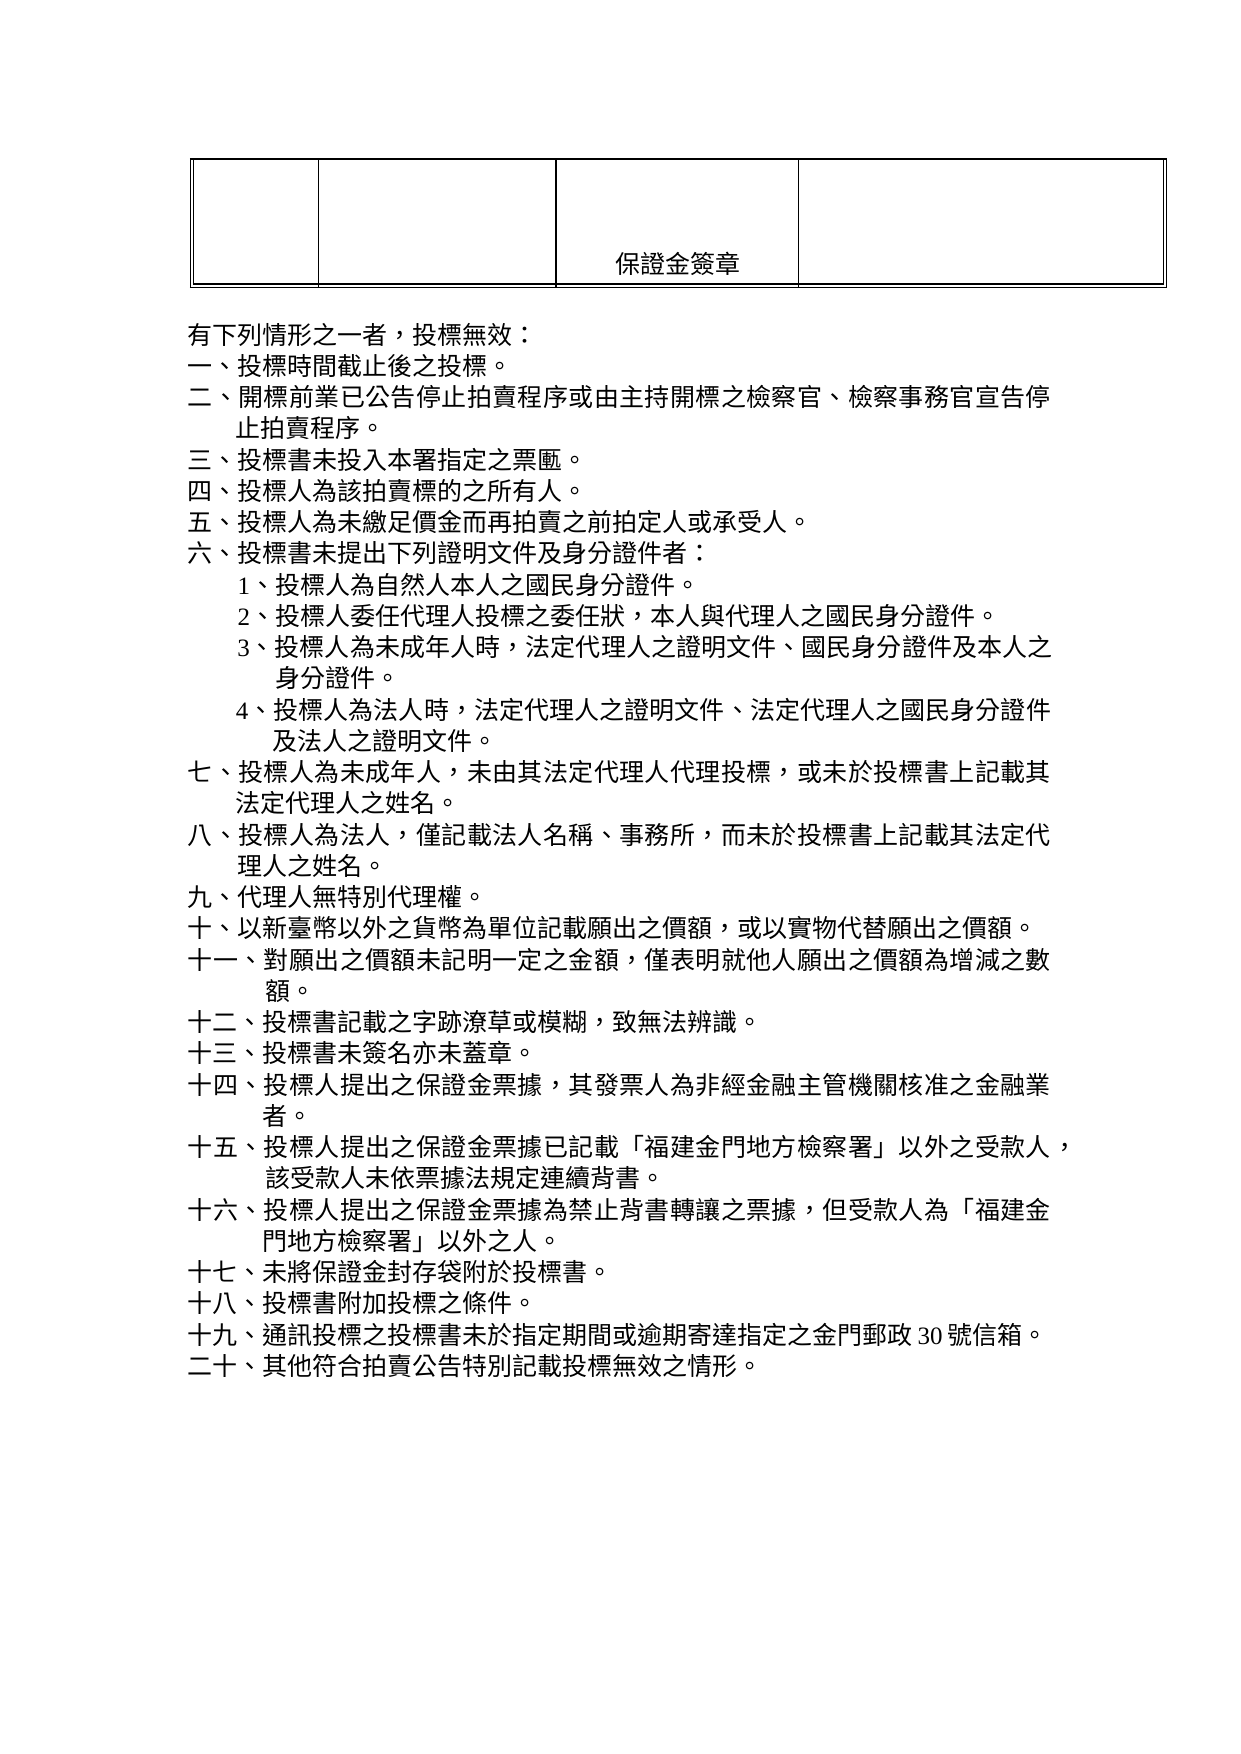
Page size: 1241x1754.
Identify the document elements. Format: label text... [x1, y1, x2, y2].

text 二十、其他符合拍賣公告特別記載投標無效之情形。 [187, 1350, 1053, 1382]
text 十三、投標書未簽名亦未蓋章。 [187, 1038, 1053, 1069]
text 2、投標人委任代理人投標之委任狀，本人與代理人之國民身分證件。 [237, 600, 1053, 632]
table_cell 保證金簽章 [557, 160, 798, 283]
text 十五、投標人提出之保證金票據已記載「福建金門地方檢察署」以外之受款人，該受款人未依票據法規定連續背書。 [187, 1132, 1053, 1194]
text 十一、對願出之價額未記明一定之金額，僅表明就他人願出之價額為增減之數額。 [187, 944, 1053, 1007]
text 3、投標人為未成年人時，法定代理人之證明文件、國民身分證件及本人之身分證件。 [237, 632, 1053, 694]
table_cell [799, 160, 1163, 283]
text 五、投標人為未繳足價金而再拍賣之前拍定人或承受人。 [187, 507, 1053, 538]
text 四、投標人為該拍賣標的之所有人。 [187, 475, 1053, 507]
text 1、投標人為自然人本人之國民身分證件。 [237, 569, 1053, 600]
text 三、投標書未投入本署指定之票匭。 [187, 444, 1053, 475]
text 十八、投標書附加投標之條件。 [187, 1288, 1053, 1319]
text 一、投標時間截止後之投標。 [187, 350, 1053, 382]
text 十二、投標書記載之字跡潦草或模糊，致無法辨識。 [187, 1007, 1053, 1038]
text 十四、投標人提出之保證金票據，其發票人為非經金融主管機關核准之金融業者。 [187, 1069, 1053, 1132]
table_cell [319, 160, 555, 283]
text 九、代理人無特別代理權。 [187, 882, 1053, 913]
text 有下列情形之一者，投標無效： [187, 319, 1053, 350]
text 十六、投標人提出之保證金票據為禁止背書轉讓之票據，但受款人為「福建金門地方檢察署」以外之人。 [187, 1194, 1053, 1257]
text 二、開標前業已公告停止拍賣程序或由主持開標之檢察官、檢察事務官宣告停止拍賣程序。 [187, 382, 1053, 444]
text 六、投標書未提出下列證明文件及身分證件者： [187, 538, 1053, 569]
text 十、以新臺幣以外之貨幣為單位記載願出之價額，或以實物代替願出之價額。 [187, 913, 1053, 944]
text 4、投標人為法人時，法定代理人之證明文件、法定代理人之國民身分證件及法人之證明文件。 [236, 694, 1053, 757]
text 八、投標人為法人，僅記載法人名稱、事務所，而未於投標書上記載其法定代理人之姓名。 [187, 819, 1053, 882]
text 十九、通訊投標之投標書未於指定期間或逾期寄達指定之金門郵政30號信箱。 [187, 1319, 1053, 1350]
table_cell [194, 160, 318, 283]
text 七、投標人為未成年人，未由其法定代理人代理投標，或未於投標書上記載其法定代理人之姓名。 [187, 757, 1053, 819]
text 十七、未將保證金封存袋附於投標書。 [187, 1257, 1053, 1288]
